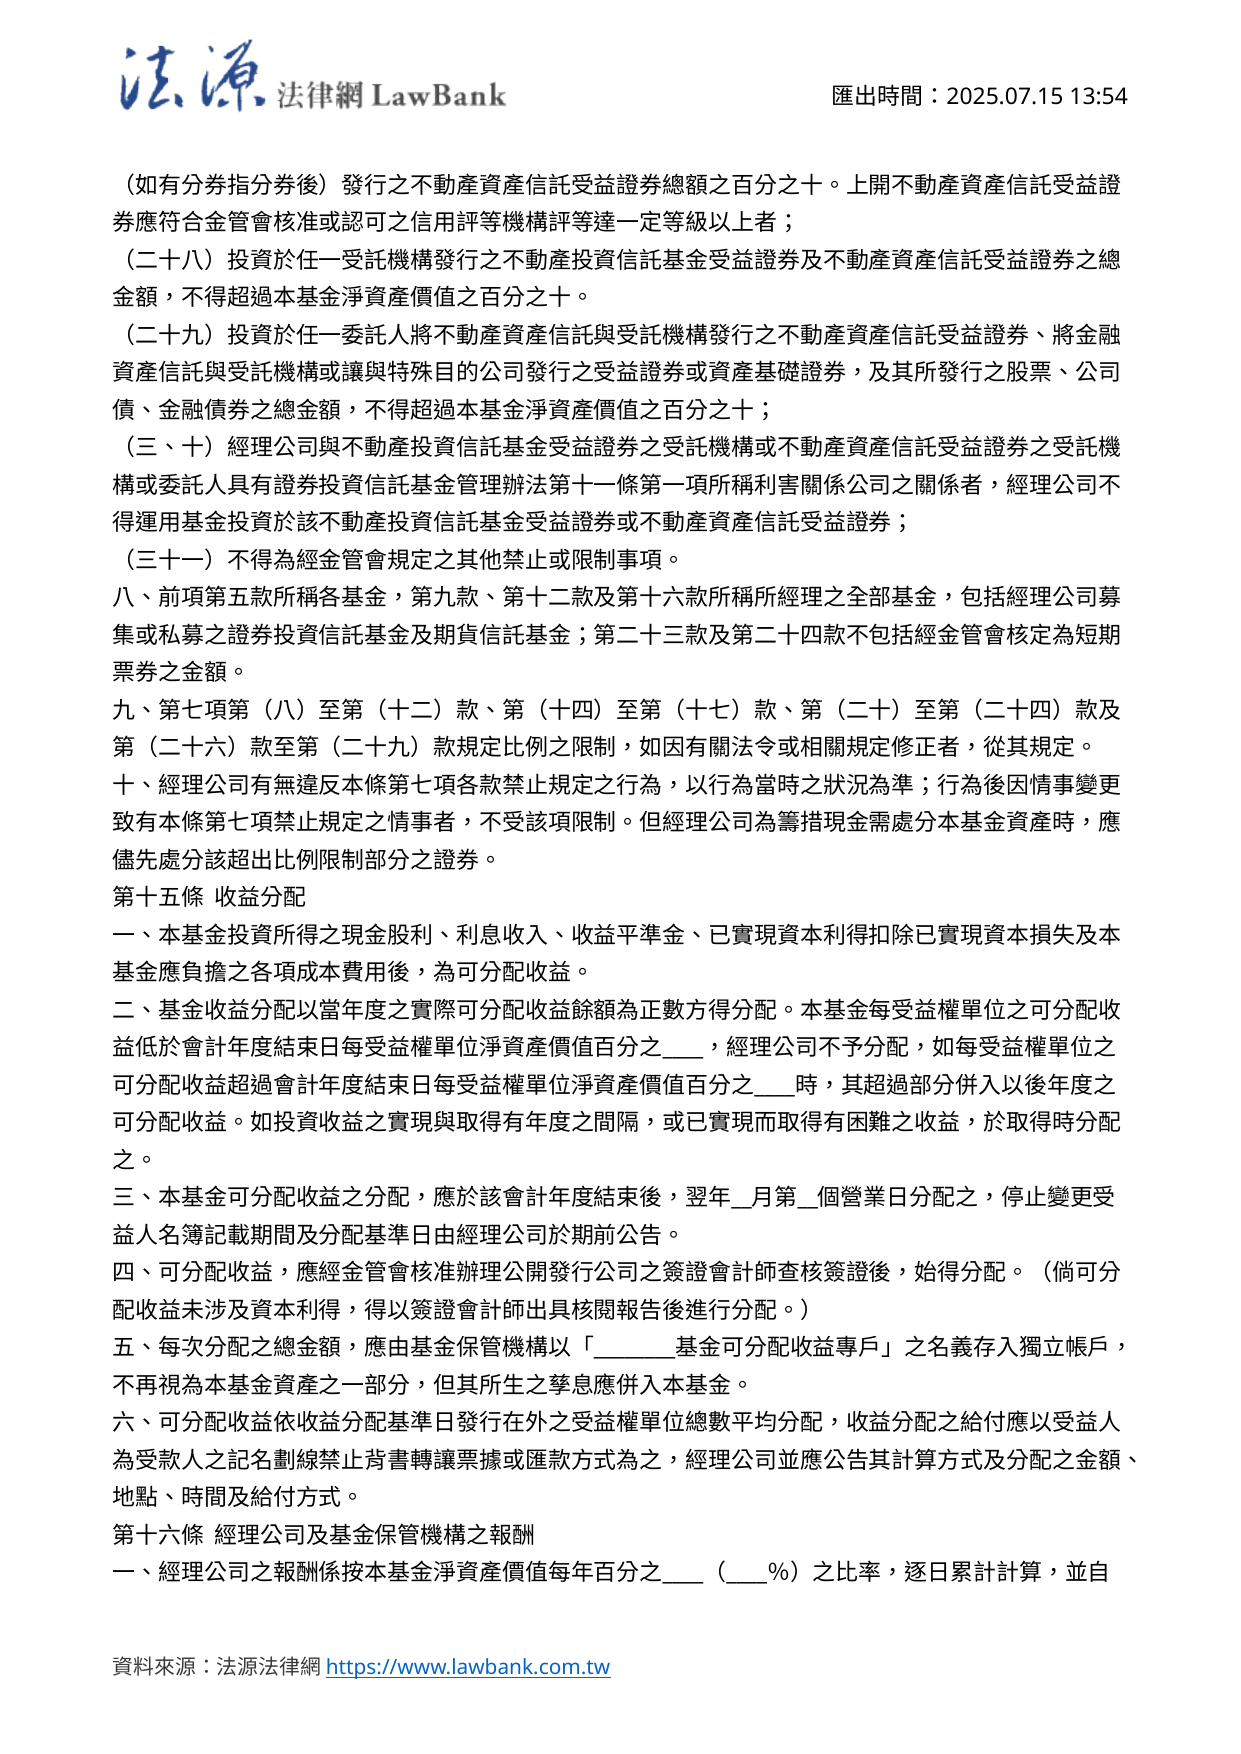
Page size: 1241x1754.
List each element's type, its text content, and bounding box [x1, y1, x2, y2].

text 八、前項第五款所稱各基金，第九款、第十二款及第十六款所稱所經理之全部基金，包括經理公司募集或私募之證券投資信託基金及期貨信託基金；第二十三款及第二十四款不包括經金管會核定為短期票券之金額。 [112, 577, 1128, 689]
text （二十八）投資於任一受託機構發行之不動產投資信託基金受益證券及不動產資產信託受益證券之總金額，不得超過本基金淨資產價值之百分之十。 [112, 239, 1128, 314]
text 三、本基金可分配收益之分配，應於該會計年度結束後，翌年__月第__個營業日分配之，停止變更受益人名簿記載期間及分配基準日由經理公司於期前公告。 [112, 1177, 1128, 1252]
text 六、可分配收益依收益分配基準日發行在外之受益權單位總數平均分配，收益分配之給付應以受益人為受款人之記名劃線禁止背書轉讓票據或匯款方式為之，經理公司並應公告其計算方式及分配之金額、地點、時間及給付方式。 [112, 1402, 1128, 1514]
text 十、經理公司有無違反本條第七項各款禁止規定之行為，以行為當時之狀況為準；行為後因情事變更致有本條第七項禁止規定之情事者，不受該項限制。但經理公司為籌措現金需處分本基金資產時，應儘先處分該超出比例限制部分之證券。 [112, 764, 1128, 877]
text （二十九）投資於任一委託人將不動產資產信託與受託機構發行之不動產資產信託受益證券、將金融資產信託與受託機構或讓與特殊目的公司發行之受益證券或資產基礎證券，及其所發行之股票、公司債、金融債券之總金額，不得超過本基金淨資產價值之百分之十； [112, 314, 1128, 427]
text 第十五條 收益分配 [112, 877, 1128, 914]
text 五、每次分配之總金額，應由基金保管機構以「________基金可分配收益專戶」之名義存入獨立帳戶，不再視為本基金資產之一部分，但其所生之孳息應併入本基金。 [112, 1327, 1128, 1402]
text 一、本基金投資所得之現金股利、利息收入、收益平準金、已實現資本利得扣除已實現資本損失及本基金應負擔之各項成本費用後，為可分配收益。 [112, 914, 1128, 989]
text 一、經理公司之報酬係按本基金淨資產價值每年百分之____（____％）之比率，逐日累計計算，並自 [112, 1552, 1128, 1589]
text 九、第七項第（八）至第（十二）款、第（十四）至第（十七）款、第（二十）至第（二十四）款及第（二十六）款至第（二十九）款規定比例之限制，如因有關法令或相關規定修正者，從其規定。 [112, 689, 1128, 764]
text 二、基金收益分配以當年度之實際可分配收益餘額為正數方得分配。本基金每受益權單位之可分配收益低於會計年度結束日每受益權單位淨資產價值百分之____，經理公司不予分配，如每受益權單位之可分配收益超過會計年度結束日每受益權單位淨資產價值百分之____時，其超過部分併入以後年度之可分配收益。如投資收益之實現與取得有年度之間隔，或已實現而取得有困難之收益，於取得時分配之。 [112, 989, 1128, 1177]
text （三、十）經理公司與不動產投資信託基金受益證券之受託機構或不動產資產信託受益證券之受託機構或委託人具有證券投資信託基金管理辦法第十一條第一項所稱利害關係公司之關係者，經理公司不得運用基金投資於該不動產投資信託基金受益證券或不動產資產信託受益證券； [112, 427, 1128, 539]
text 第十六條 經理公司及基金保管機構之報酬 [112, 1514, 1128, 1552]
text （如有分券指分券後）發行之不動產資產信託受益證券總額之百分之十。上開不動產資產信託受益證券應符合金管會核准或認可之信用評等機構評等達一定等級以上者； [112, 164, 1128, 239]
text 四、可分配收益，應經金管會核准辦理公開發行公司之簽證會計師查核簽證後，始得分配。（倘可分配收益未涉及資本利得，得以簽證會計師出具核閱報告後進行分配。） [112, 1252, 1128, 1327]
text （三十一）不得為經金管會規定之其他禁止或限制事項。 [112, 539, 1128, 577]
picture [120, 39, 507, 116]
